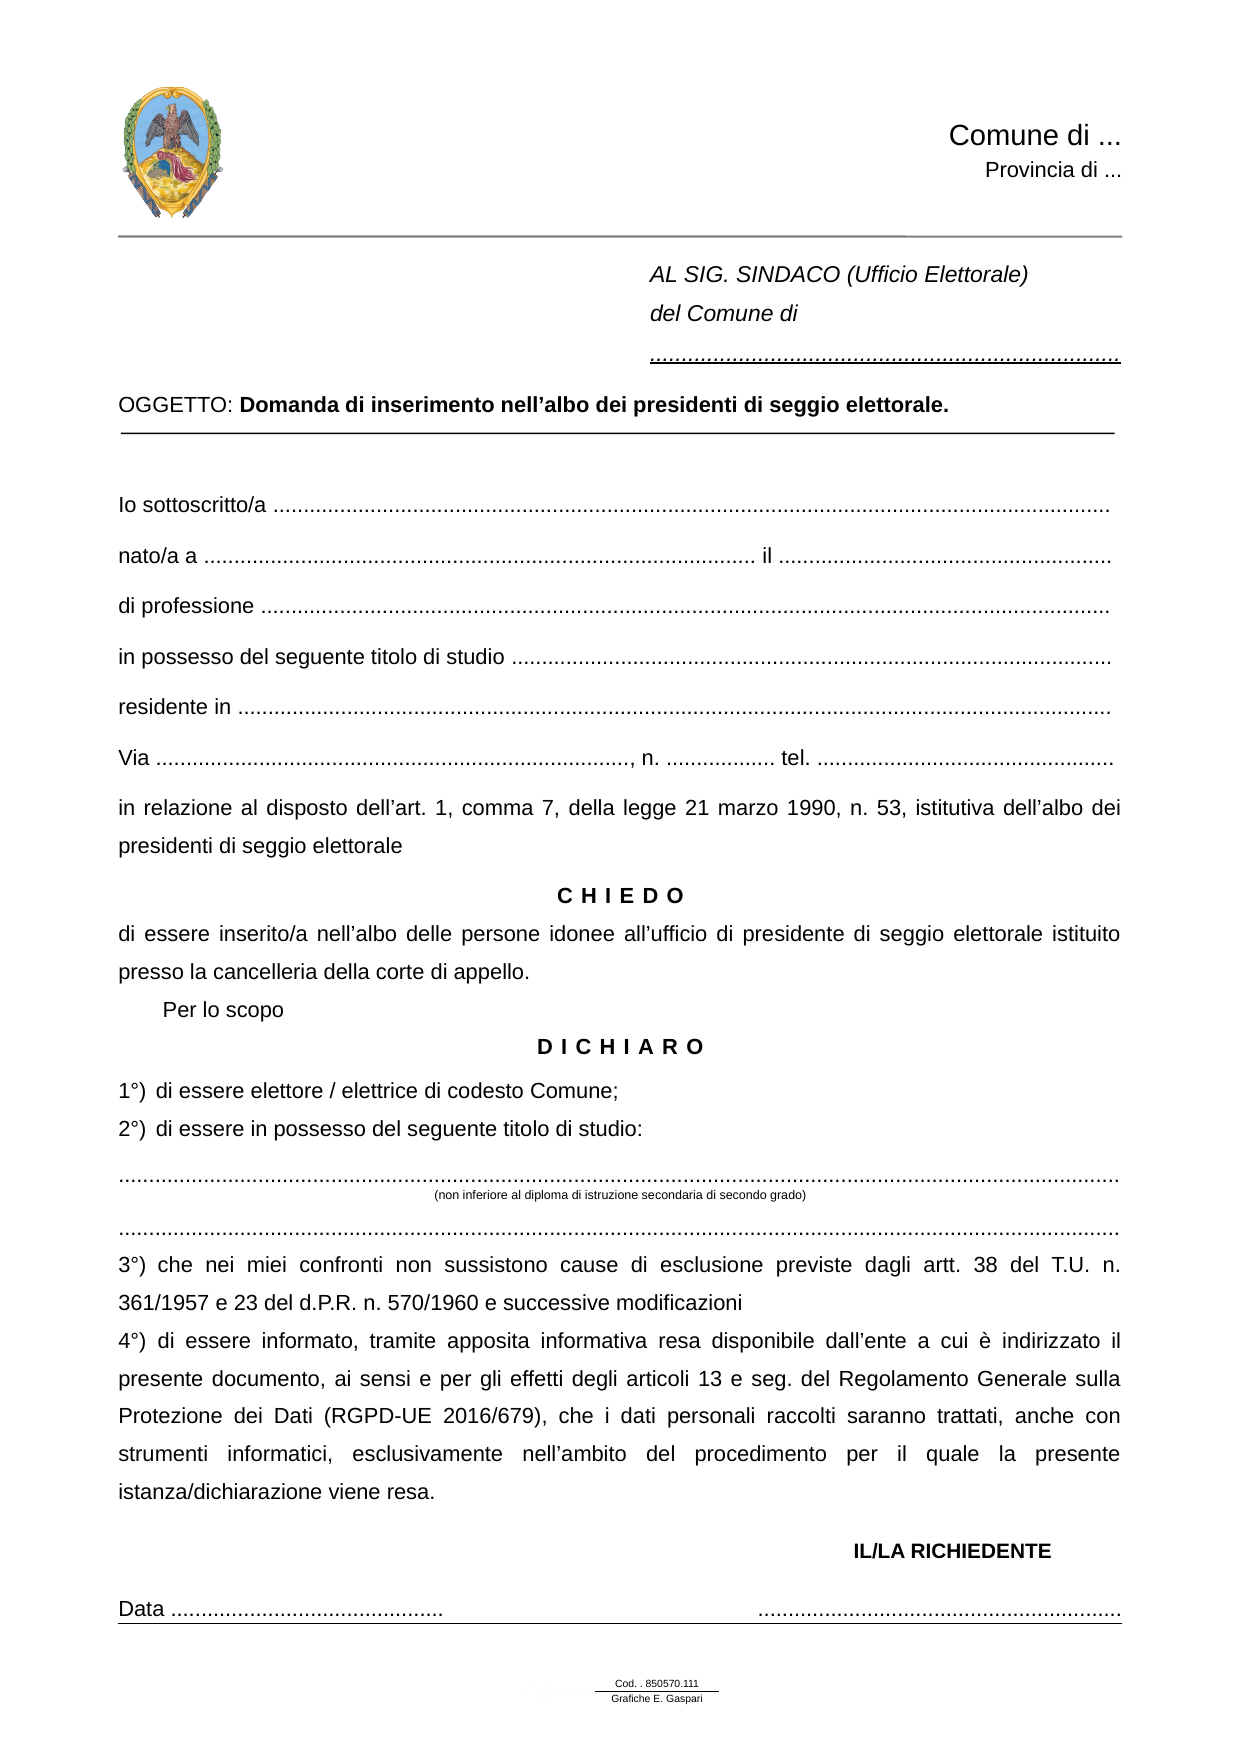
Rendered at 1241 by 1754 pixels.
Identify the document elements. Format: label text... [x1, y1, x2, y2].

subtitle IL/LA RICHIEDENTE [768, 1539, 1122, 1563]
text Per lo scopo [118, 996, 1122, 1022]
list in possesso del seguente titolo di studio ................................................................................................... [118, 644, 1122, 669]
text CHIEDO [118, 883, 1122, 908]
list del Comune di [650, 300, 1122, 326]
list di professione ............................................................................................................................................ [118, 593, 1122, 618]
text (non inferiore al diploma di istruzione secondaria di secondo grado) [118, 1187, 1122, 1202]
text Provincia di ... [224, 157, 1122, 182]
subtitle DICHIARO [118, 1034, 1122, 1059]
text in relazione al disposto dell’art. 1, comma 7, della legge 21 marzo 1990, n. 53, istitutiva dell’albo dei presidenti di seggio elettorale [118, 795, 1122, 858]
text ..................................................................................................................................................................... [118, 1214, 1122, 1239]
list OGGETTO: Domanda di inserimento nell’albo dei presidenti di seggio elettorale. [118, 392, 1122, 417]
text 3°) che nei miei confronti non sussistono cause di esclusione previste dagli artt. 38 del T.U. n. 361/1957 e 23 del d.P.R. n. 570/1960 e successive modificazioni [118, 1252, 1122, 1315]
list .......................................................................... [650, 339, 1122, 366]
list nato/a a ........................................................................................... il ....................................................... [118, 543, 1122, 568]
text 4°) di essere informato, tramite apposita informativa resa disponibile dall’ente a cui è indirizzato il presente documento, ai sensi e per gli effetti degli articoli 13 e seg. del Regolamento Generale sulla Protezione dei Dati (RGPD-UE 2016/679), che i dati personali raccolti saranno trattati, anche con strumenti informatici, esclusivamente nell’ambito del procedimento per il quale la presente istanza/dichiarazione viene resa. [118, 1328, 1122, 1504]
list di essere elettore / elettrice di codesto Comune; [118, 1078, 1122, 1103]
list residente in ................................................................................................................................................ [118, 694, 1122, 719]
list Io sottoscritto/a .......................................................................................................................................... [118, 429, 1122, 518]
picture [122, 87, 224, 219]
list AL SIG. SINDACO (Ufficio Elettorale) [650, 261, 1122, 287]
list Via .............................................................................., n. .................. tel. ................................................. [118, 744, 1122, 770]
list di essere in possesso del seguente titolo di studio: [118, 1116, 1122, 1141]
text ..................................................................................................................................................................... [118, 1162, 1122, 1187]
text Data ............................................. ............................................................ [118, 1596, 1122, 1623]
text di essere inserito/a nell’albo delle persone idonee all’ufficio di presidente di seggio elettorale istituito presso la cancelleria della corte di appello. [118, 921, 1122, 984]
text Comune di ... [224, 118, 1122, 152]
